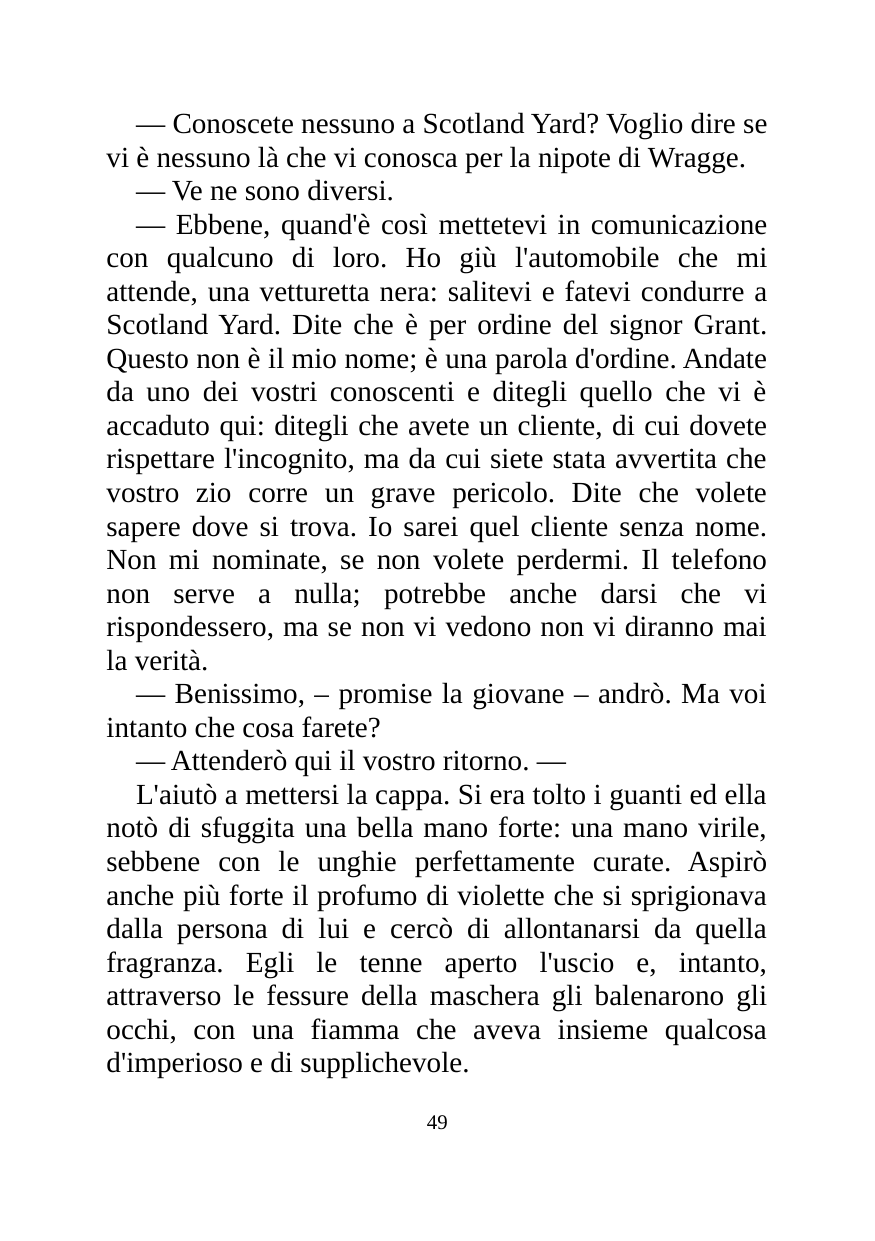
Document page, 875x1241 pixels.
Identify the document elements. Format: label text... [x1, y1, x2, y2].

text — Benissimo, – promise la giovane – andrò. Ma voi intanto che cosa farete? [106, 676, 768, 743]
text — Ve ne sono diversi. [106, 173, 768, 207]
text — Ebbene, quand'è così mettetevi in comunicazione con qualcuno di loro. Ho giù l'automobile che mi attende, una vetturetta nera: salitevi e fatevi condurre a Scotland Yard. Dite che è per ordine del signor Grant. Questo non è il mio nome; è una parola d'ordine. Andate da uno dei vostri conoscenti e ditegli quello che vi è accaduto qui: ditegli che avete un cliente, di cui dovete rispettare l'incognito, ma da cui siete stata avvertita che vostro zio corre un grave pericolo. Dite che volete sapere dove si trova. Io sarei quel cliente senza nome. Non mi nominate, se non volete perdermi. Il telefono non serve a nulla; potrebbe anche darsi che vi rispondessero, ma se non vi vedono non vi diranno mai la verità. [106, 207, 768, 676]
text — Attenderò qui il vostro ritorno. — [106, 743, 768, 777]
text L'aiutò a mettersi la cappa. Si era tolto i guanti ed ella notò di sfuggita una bella mano forte: una mano virile, sebbene con le unghie perfettamente curate. Aspirò anche più forte il profumo di violette che si sprigionava dalla persona di lui e cercò di allontanarsi da quella fragranza. Egli le tenne aperto l'uscio e, intanto, attraverso le fessure della maschera gli balenarono gli occhi, con una fiamma che aveva insieme qualcosa d'imperioso e di supplichevole. [106, 777, 768, 1079]
text — Conoscete nessuno a Scotland Yard? Voglio dire se vi è nessuno là che vi conosca per la nipote di Wragge. [106, 106, 768, 173]
